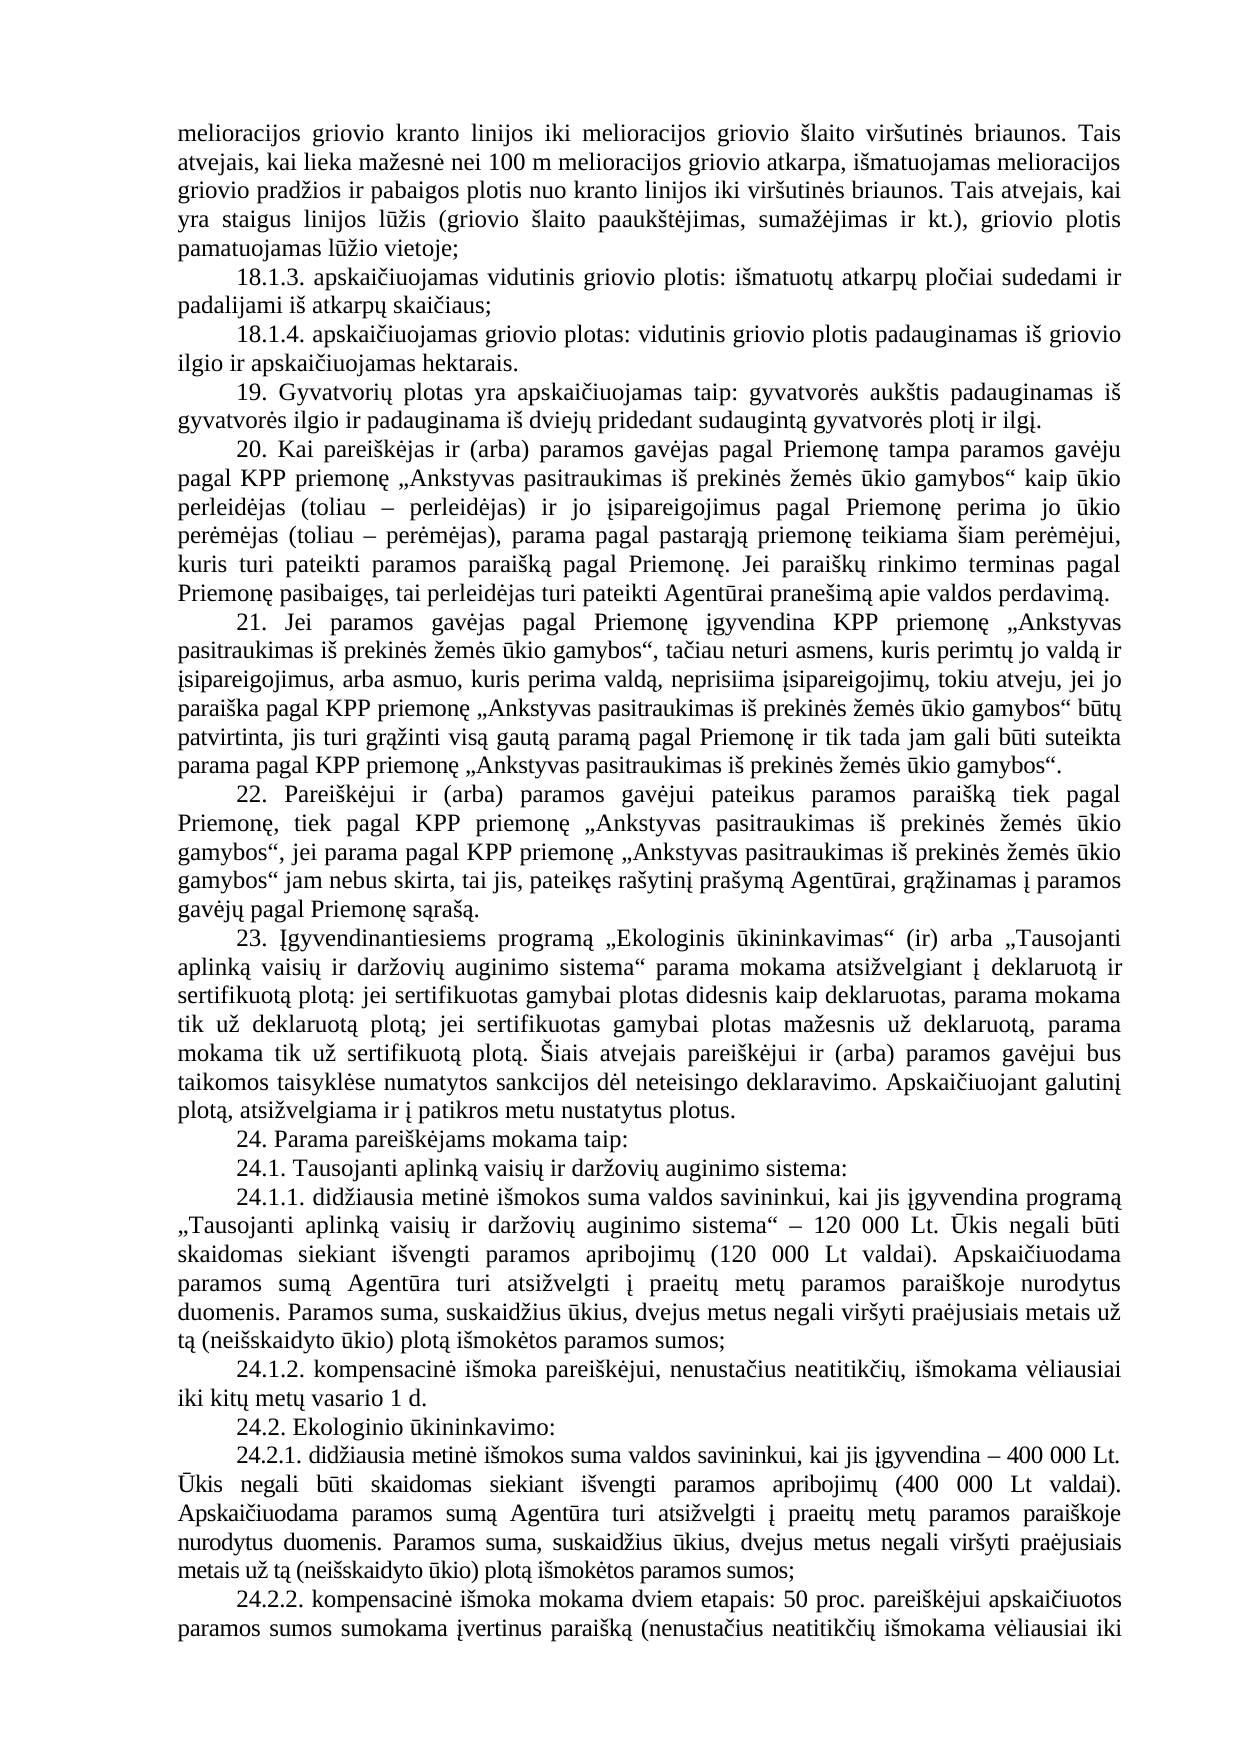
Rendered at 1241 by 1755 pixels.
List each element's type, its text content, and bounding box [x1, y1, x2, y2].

text 24.1.2. kompensacinė išmoka pareiškėjui, nenustačius neatitikčių, išmokama vėliausiai iki kitų metų vasario 1 d. [177, 1354, 1122, 1412]
text 24.1. Tausojanti aplinką vaisių ir daržovių auginimo sistema: [177, 1153, 1122, 1182]
text melioracijos griovio kranto linijos iki melioracijos griovio šlaito viršutinės briaunos. Tais atvejais, kai lieka mažesnė nei 100 m melioracijos griovio atkarpa, išmatuojamas melioracijos griovio pradžios ir pabaigos plotis nuo kranto linijos iki viršutinės briaunos. Tais atvejais, kai yra staigus linijos lūžis (griovio šlaito paaukštėjimas, sumažėjimas ir kt.), griovio plotis pamatuojamas lūžio vietoje; [177, 118, 1122, 262]
text 19. Gyvatvorių plotas yra apskaičiuojamas taip: gyvatvorės aukštis padauginamas iš gyvatvorės ilgio ir padauginama iš dviejų pridedant sudaugintą gyvatvorės plotį ir ilgį. [177, 377, 1122, 434]
text 23. Įgyvendinantiesiems programą „Ekologinis ūkininkavimas“ (ir) arba „Tausojanti aplinką vaisių ir daržovių auginimo sistema“ parama mokama atsižvelgiant į deklaruotą ir sertifikuotą plotą: jei sertifikuotas gamybai plotas didesnis kaip deklaruotas, parama mokama tik už deklaruotą plotą; jei sertifikuotas gamybai plotas mažesnis už deklaruotą, parama mokama tik už sertifikuotą plotą. Šiais atvejais pareiškėjui ir (arba) paramos gavėjui bus taikomos taisyklėse numatytos sankcijos dėl neteisingo deklaravimo. Apskaičiuojant galutinį plotą, atsižvelgiama ir į patikros metu nustatytus plotus. [177, 923, 1122, 1124]
text 22. Pareiškėjui ir (arba) paramos gavėjui pateikus paramos paraišką tiek pagal Priemonę, tiek pagal KPP priemonę „Ankstyvas pasitraukimas iš prekinės žemės ūkio gamybos“, jei parama pagal KPP priemonę „Ankstyvas pasitraukimas iš prekinės žemės ūkio gamybos“ jam nebus skirta, tai jis, pateikęs rašytinį prašymą Agentūrai, grąžinamas į paramos gavėjų pagal Priemonę sąrašą. [177, 779, 1122, 923]
text 24.2.2. kompensacinė išmoka mokama dviem etapais: 50 proc. pareiškėjui apskaičiuotos paramos sumos sumokama įvertinus paraišką (nenustačius neatitikčių išmokama vėliausiai iki [177, 1584, 1122, 1642]
text 18.1.3. apskaičiuojamas vidutinis griovio plotis: išmatuotų atkarpų pločiai sudedami ir padalijami iš atkarpų skaičiaus; [177, 262, 1122, 319]
text 24.1.1. didžiausia metinė išmokos suma valdos savininkui, kai jis įgyvendina programą „Tausojanti aplinką vaisių ir daržovių auginimo sistema“ – 120 000 Lt. Ūkis negali būti skaidomas siekiant išvengti paramos apribojimų (120 000 Lt valdai). Apskaičiuodama paramos sumą Agentūra turi atsižvelgti į praeitų metų paramos paraiškoje nurodytus duomenis. Paramos suma, suskaidžius ūkius, dvejus metus negali viršyti praėjusiais metais už tą (neišskaidyto ūkio) plotą išmokėtos paramos sumos; [177, 1182, 1122, 1354]
text 24.2. Ekologinio ūkininkavimo: [177, 1412, 1122, 1441]
text 18.1.4. apskaičiuojamas griovio plotas: vidutinis griovio plotis padauginamas iš griovio ilgio ir apskaičiuojamas hektarais. [177, 319, 1122, 377]
text 24.2.1. didžiausia metinė išmokos suma valdos savininkui, kai jis įgyvendina – 400 000 Lt. Ūkis negali būti skaidomas siekiant išvengti paramos apribojimų (400 000 Lt valdai). Apskaičiuodama paramos sumą Agentūra turi atsižvelgti į praeitų metų paramos paraiškoje nurodytus duomenis. Paramos suma, suskaidžius ūkius, dvejus metus negali viršyti praėjusiais metais už tą (neišskaidyto ūkio) plotą išmokėtos paramos sumos; [177, 1441, 1122, 1584]
text 21. Jei paramos gavėjas pagal Priemonę įgyvendina KPP priemonę „Ankstyvas pasitraukimas iš prekinės žemės ūkio gamybos“, tačiau neturi asmens, kuris perimtų jo valdą ir įsipareigojimus, arba asmuo, kuris perima valdą, neprisiima įsipareigojimų, tokiu atveju, jei jo paraiška pagal KPP priemonę „Ankstyvas pasitraukimas iš prekinės žemės ūkio gamybos“ būtų patvirtinta, jis turi grąžinti visą gautą paramą pagal Priemonę ir tik tada jam gali būti suteikta parama pagal KPP priemonę „Ankstyvas pasitraukimas iš prekinės žemės ūkio gamybos“. [177, 607, 1122, 779]
text 20. Kai pareiškėjas ir (arba) paramos gavėjas pagal Priemonę tampa paramos gavėju pagal KPP priemonę „Ankstyvas pasitraukimas iš prekinės žemės ūkio gamybos“ kaip ūkio perleidėjas (toliau – perleidėjas) ir jo įsipareigojimus pagal Priemonę perima jo ūkio perėmėjas (toliau – perėmėjas), parama pagal pastarąją priemonę teikiama šiam perėmėjui, kuris turi pateikti paramos paraišką pagal Priemonę. Jei paraiškų rinkimo terminas pagal Priemonę pasibaigęs, tai perleidėjas turi pateikti Agentūrai pranešimą apie valdos perdavimą. [177, 434, 1122, 607]
text 24. Parama pareiškėjams mokama taip: [177, 1124, 1122, 1153]
